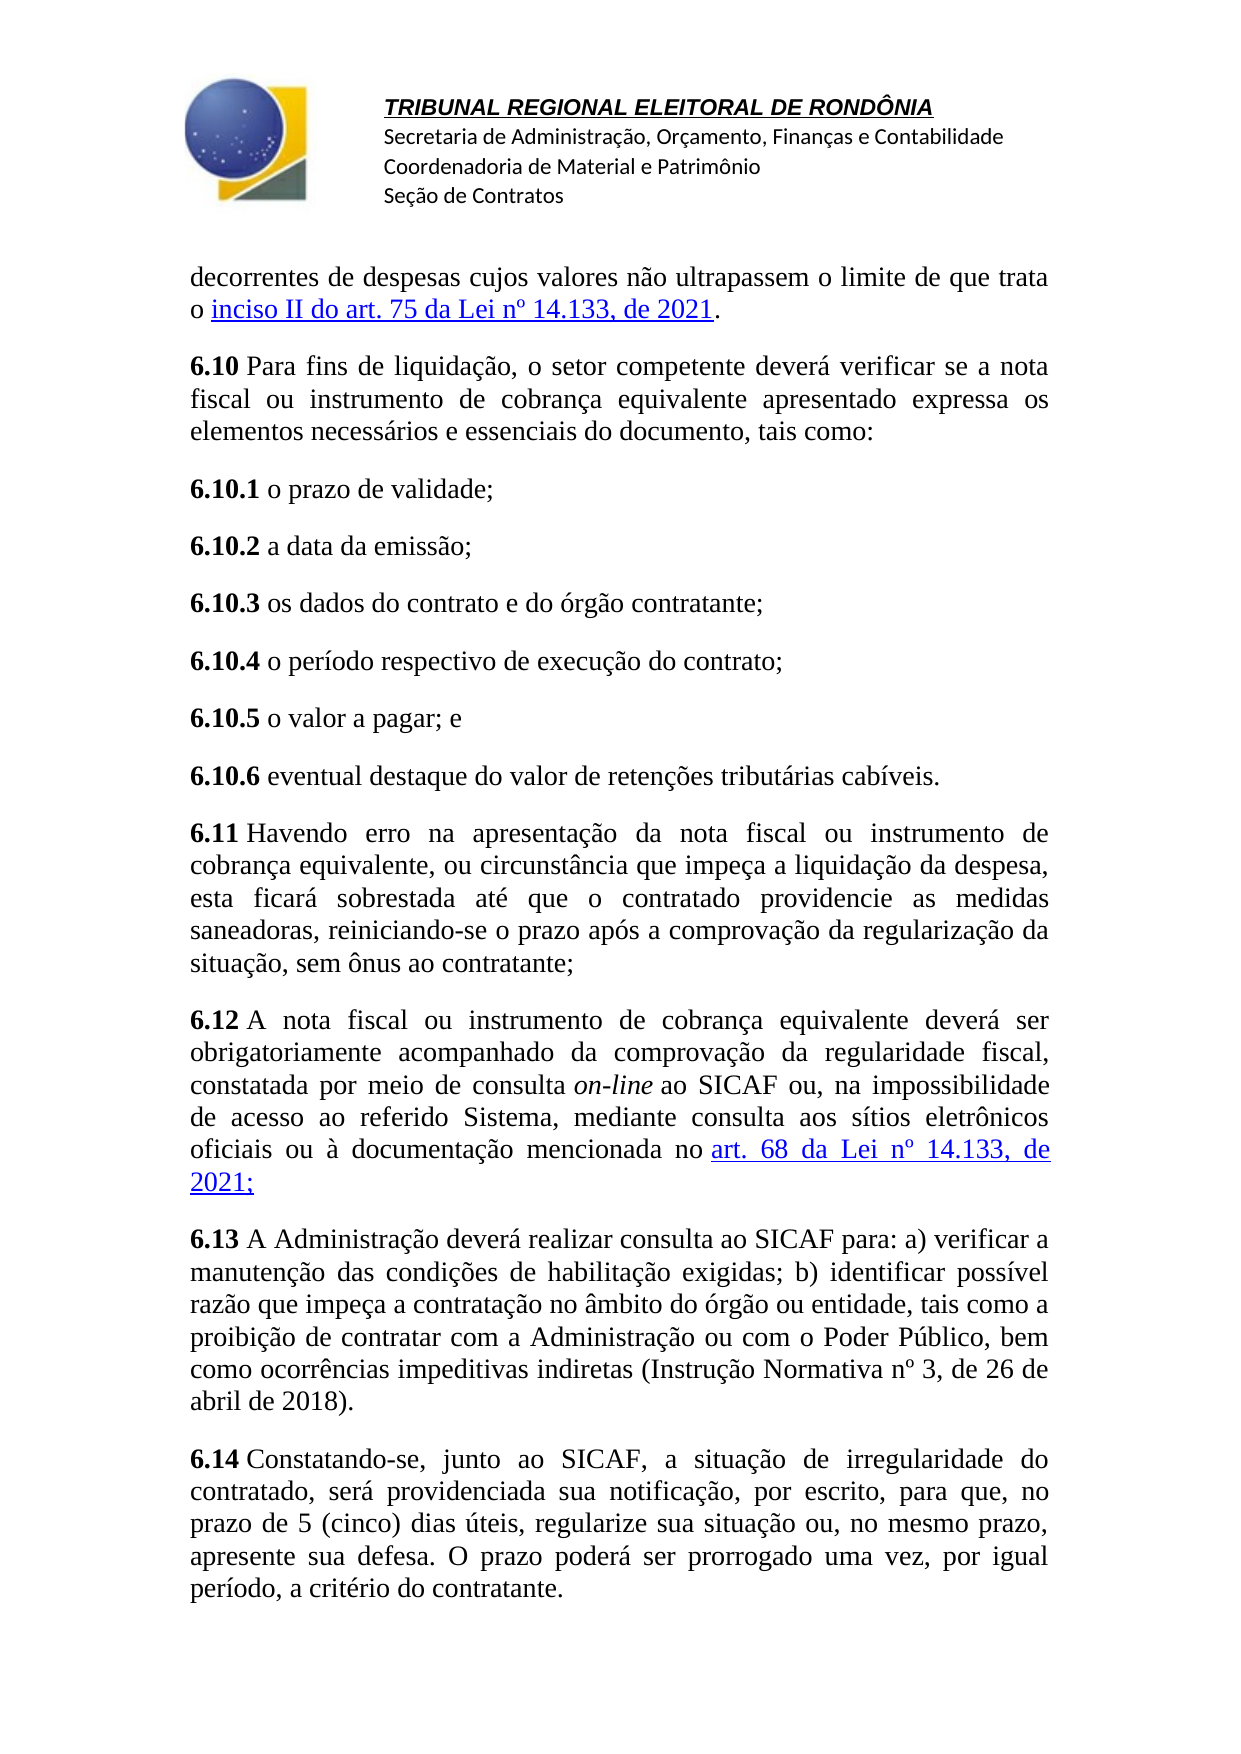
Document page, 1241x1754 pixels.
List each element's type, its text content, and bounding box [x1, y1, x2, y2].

text 6.10.2 a data da emissão; [190, 529, 1051, 561]
text 6.10.1 o prazo de validade; [190, 472, 1051, 504]
text 6.10.6 eventual destaque do valor de retenções tributárias cabíveis. [190, 759, 1051, 791]
text 6.12 A nota fiscal ou instrumento de cobrança equivalente deverá ser obrigatoriamente acompanhado da comprovação da regularidade fiscal, constatada por meio de consulta on-line ao SICAF ou, na impossibilidade de acesso ao referido Sistema, mediante consulta aos sítios eletrônicos oficiais ou à documentação mencionada no art. 68 da Lei nº 14.133, de 2021; [190, 1003, 1051, 1197]
text 6.11 Havendo erro na apresentação da nota fiscal ou instrumento de cobrança equivalente, ou circunstância que impeça a liquidação da despesa, esta ficará sobrestada até que o contratado providencie as medidas saneadoras, reiniciando-se o prazo após a comprovação da regularização da situação, sem ônus ao contratante; [190, 816, 1051, 978]
text 6.10.4 o período respectivo de execução do contrato; [190, 644, 1051, 676]
text 6.10.5 o valor a pagar; e [190, 701, 1051, 734]
text 6.10.3 os dados do contrato e do órgão contratante; [190, 586, 1051, 619]
text 6.10 Para fins de liquidação, o setor competente deverá verificar se a nota fiscal ou instrumento de cobrança equivalente apresentado expressa os elementos necessários e essenciais do documento, tais como: [190, 349, 1051, 447]
text 6.14 Constatando-se, junto ao SICAF, a situação de irregularidade do contratado, será providenciada sua notificação, por escrito, para que, no prazo de 5 (cinco) dias úteis, regularize sua situação ou, no mesmo prazo, apresente sua defesa. O prazo poderá ser prorrogado uma vez, por igual período, a critério do contratante. [190, 1442, 1051, 1604]
text decorrentes de despesas cujos valores não ultrapassem o limite de que trata o inciso II do art. 75 da Lei nº 14.133, de 2021. [190, 260, 1051, 324]
text 6.13 A Administração deverá realizar consulta ao SICAF para: a) verificar a manutenção das condições de habilitação exigidas; b) identificar possível razão que impeça a contratação no âmbito do órgão ou entidade, tais como a proibição de contratar com a Administração ou com o Poder Público, bem como ocorrências impeditivas indiretas (Instrução Normativa nº 3, de 26 de abril de 2018). [190, 1222, 1051, 1417]
